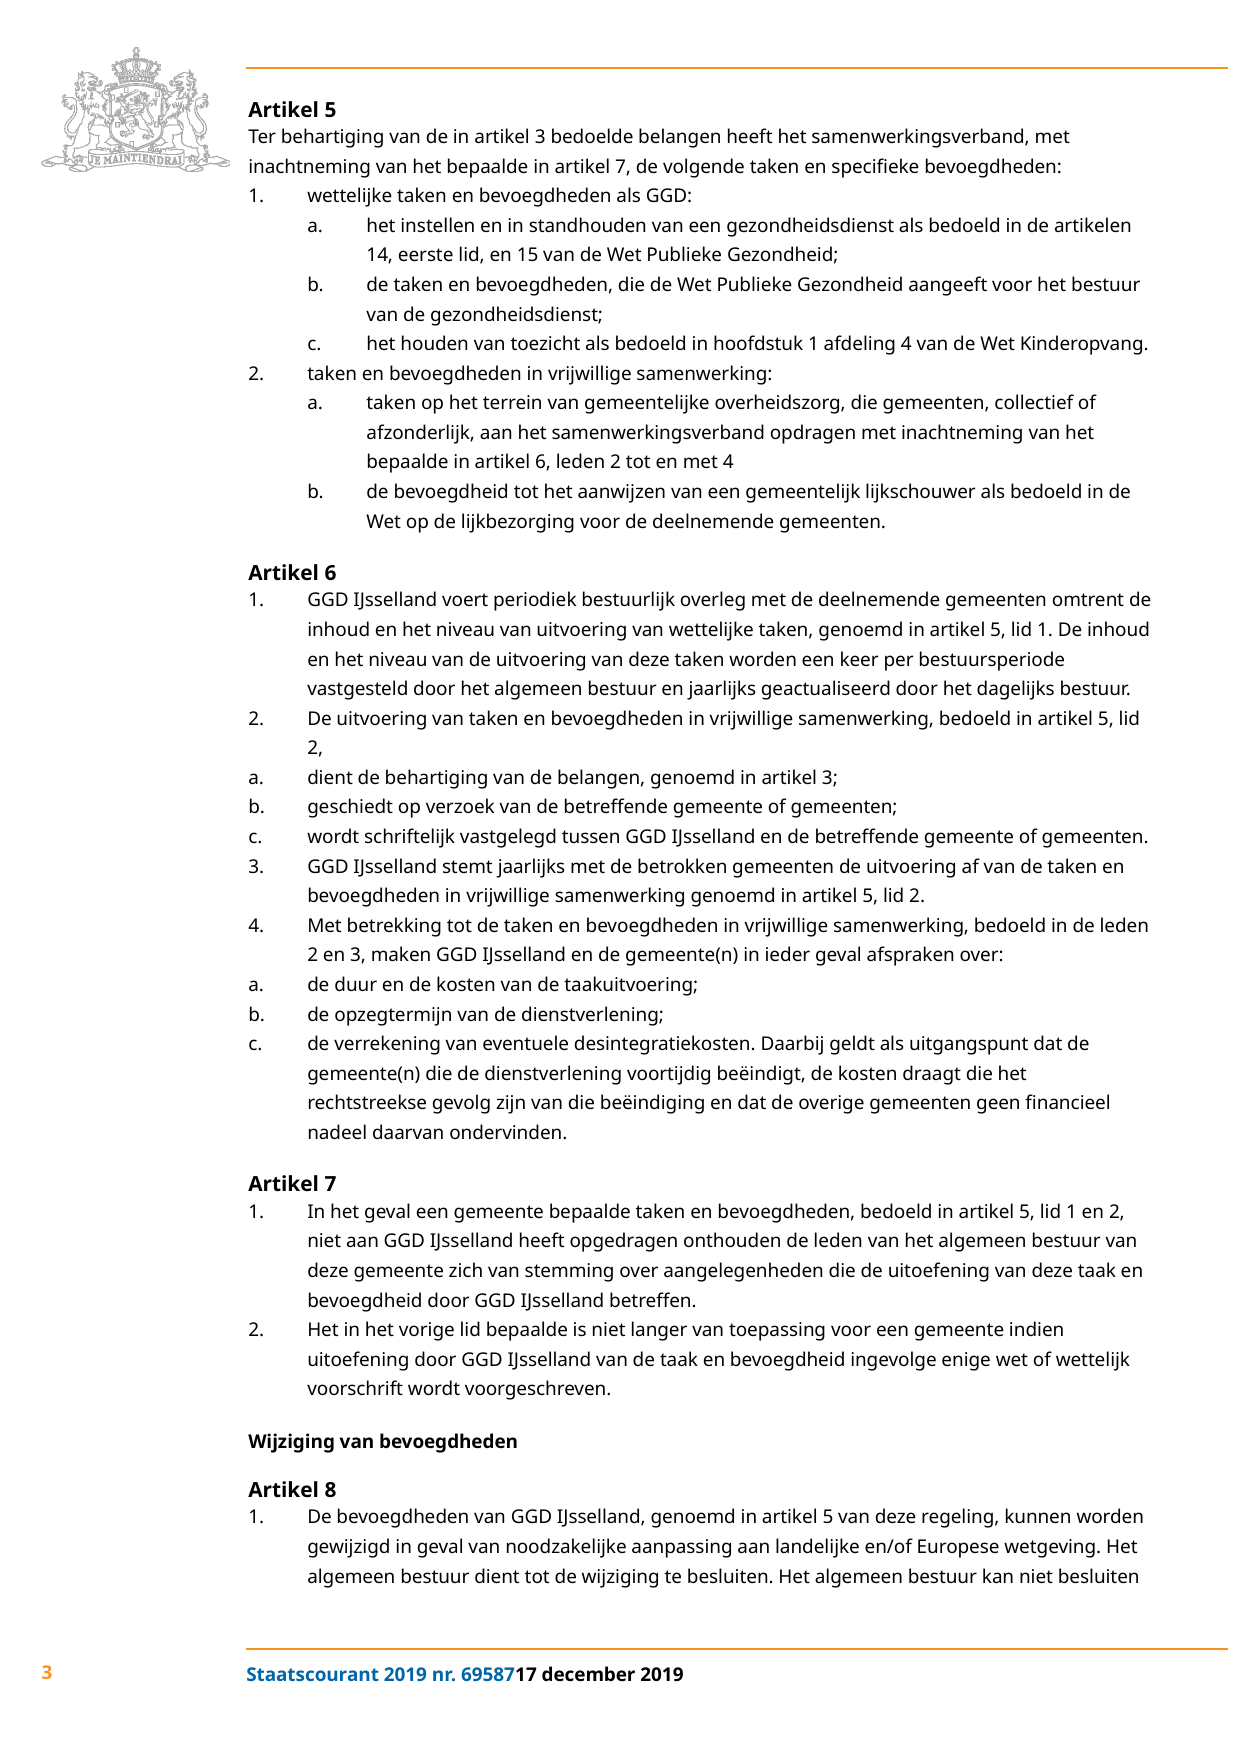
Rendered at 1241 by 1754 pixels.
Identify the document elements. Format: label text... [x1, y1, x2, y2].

list wordt schriftelijk vastgelegd tussen GGD IJsselland en de betreffende gemeente of gemeenten. [248, 823, 1152, 849]
list taken op het terrein van gemeentelijke overheidszorg, die gemeenten, collectief of afzonderlijk, aan het samenwerkingsverband opdragen met inachtneming van het bepaalde in artikel 6, leden 2 tot en met 4 [307, 389, 1152, 474]
text Artikel 7 [248, 1169, 1152, 1198]
list het houden van toezicht als bedoeld in hoofdstuk 1 afdeling 4 van de Wet Kinderopvang. [307, 330, 1152, 356]
list de bevoegdheid tot het aanwijzen van een gemeentelijk lijkschouwer als bedoeld in de Wet op de lijkbezorging voor de deelnemende gemeenten. [307, 478, 1152, 533]
list taken en bevoegdheden in vrijwillige samenwerking: [248, 360, 1152, 386]
list Het in het vorige lid bepaalde is niet langer van toepassing voor een gemeente indien uitoefening door GGD IJsselland van de taak en bevoegdheid ingevolge enige wet of wettelijk voorschrift wordt voorgeschreven. [248, 1316, 1152, 1401]
list geschiedt op verzoek van de betreffende gemeente of gemeenten; [248, 794, 1152, 819]
text Artikel 8 [248, 1475, 1152, 1504]
list GGD IJsselland stemt jaarlijks met de betrokken gemeenten de uitvoering af van de taken en bevoegdheden in vrijwillige samenwerking genoemd in artikel 5, lid 2. [248, 853, 1152, 908]
list het instellen en in standhouden van een gezondheidsdienst als bedoeld in de artikelen 14, eerste lid, en 15 van de Wet Publieke Gezondheid; [307, 212, 1152, 267]
list de taken en bevoegdheden, die de Wet Publieke Gezondheid aangeeft voor het bestuur van de gezondheidsdienst; [307, 271, 1152, 326]
list wettelijke taken en bevoegdheden als GGD: [248, 182, 1152, 208]
text Ter behartiging van de in artikel 3 bedoelde belangen heeft het samenwerkingsverband, met inachtneming van het bepaalde in artikel 7, de volgende taken en specifieke bevoegdheden: [248, 123, 1152, 178]
list In het geval een gemeente bepaalde taken en bevoegdheden, bedoeld in artikel 5, lid 1 en 2, niet aan GGD IJsselland heeft opgedragen onthouden de leden van het algemeen bestuur van deze gemeente zich van stemming over aangelegenheden die de uitoefening van deze taak en bevoegdheid door GGD IJsselland betreffen. [248, 1198, 1152, 1312]
list De uitvoering van taken en bevoegdheden in vrijwillige samenwerking, bedoeld in artikel 5, lid 2, [248, 705, 1152, 760]
text Artikel 6 [248, 558, 1152, 587]
list de duur en de kosten van de taakuitvoering; [248, 971, 1152, 997]
list de verrekening van eventuele desintegratiekosten. Daarbij geldt als uitgangspunt dat de gemeente(n) die de dienstverlening voortijdig beëindigt, de kosten draagt die het rechtstreekse gevolg zijn van die beëindiging en dat de overige gemeenten geen financieel nadeel daarvan ondervinden. [248, 1030, 1152, 1145]
list GGD IJsselland voert periodiek bestuurlijk overleg met de deelnemende gemeenten omtrent de inhoud en het niveau van uitvoering van wettelijke taken, genoemd in artikel 5, lid 1. De inhoud en het niveau van de uitvoering van deze taken worden een keer per bestuursperiode vastgesteld door het algemeen bestuur en jaarlijks geactualiseerd door het dagelijks bestuur. [248, 587, 1152, 701]
list De bevoegdheden van GGD IJsselland, genoemd in artikel 5 van deze regeling, kunnen worden gewijzigd in geval van noodzakelijke aanpassing aan landelijke en/of Europese wetgeving. Het algemeen bestuur dient tot de wijziging te besluiten. Het algemeen bestuur kan niet besluiten [248, 1504, 1152, 1588]
text Artikel 5 [248, 95, 1152, 123]
picture [41, 47, 231, 172]
list de opzegtermijn van de dienstverlening; [248, 1001, 1152, 1027]
list dient de behartiging van de belangen, genoemd in artikel 3; [248, 764, 1152, 790]
list Met betrekking tot de taken en bevoegdheden in vrijwillige samenwerking, bedoeld in de leden 2 en 3, maken GGD IJsselland en de gemeente(n) in ieder geval afspraken over: [248, 912, 1152, 967]
text Wijziging van bevoegdheden [248, 1426, 1152, 1454]
